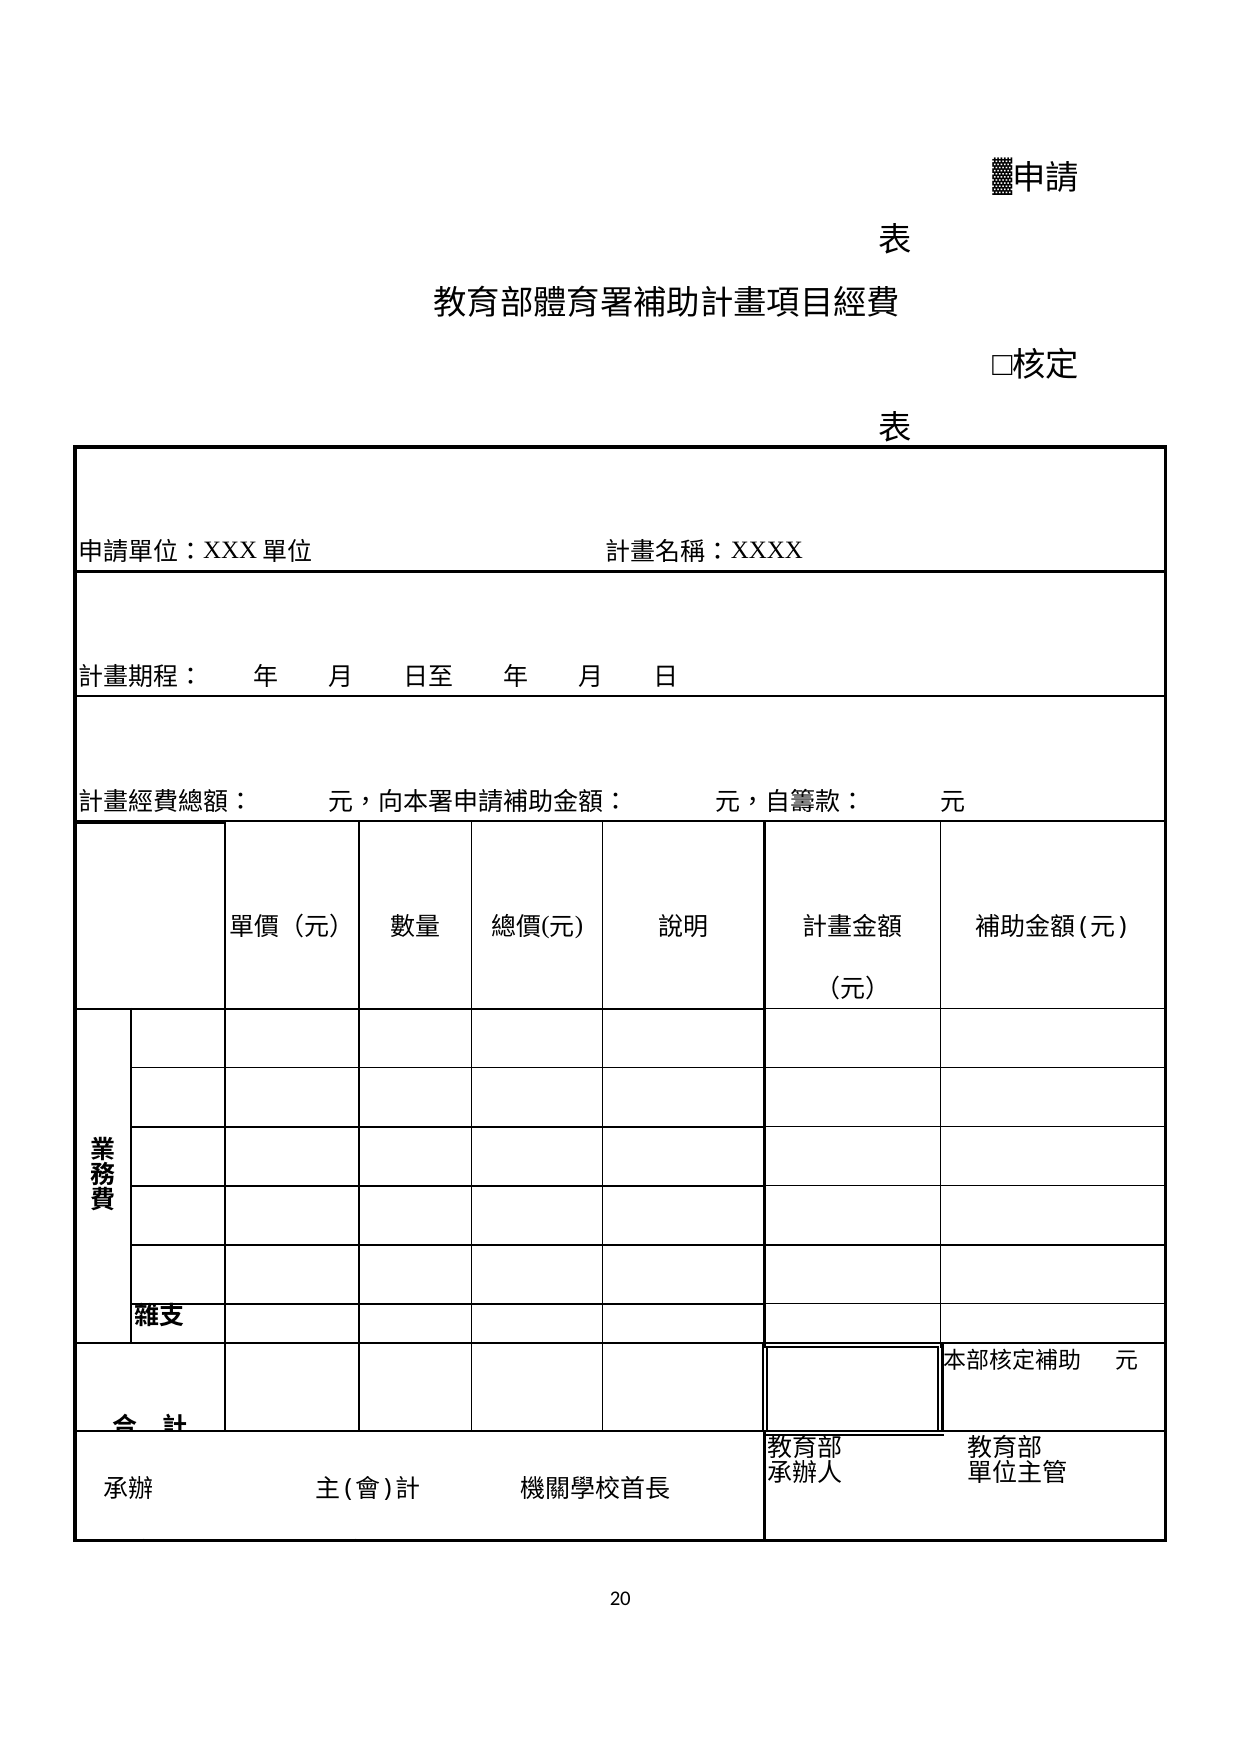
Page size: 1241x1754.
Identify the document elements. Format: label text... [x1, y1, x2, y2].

table_cell [132, 1128, 224, 1185]
table_cell [360, 1344, 471, 1430]
table_cell 數量 [360, 822, 471, 1008]
table_cell 教育部體育署補助計畫項目經費 [247, 258, 1086, 320]
table_cell 業 務 費 [77, 1010, 130, 1342]
table_cell [132, 1246, 224, 1303]
table_cell [374, 320, 498, 445]
table_cell [472, 1068, 602, 1126]
table_cell 計畫金額（元） [766, 822, 940, 1008]
table_cell 計畫經費總額： 元，向本署申請補助金額： 元，自籌款： 元 [77, 697, 1164, 820]
table_cell [360, 1010, 471, 1067]
table_cell [226, 1305, 358, 1342]
table_cell 申請單位：XXX單位 [77, 449, 603, 570]
table_cell [941, 1304, 1164, 1342]
table_cell [360, 1246, 471, 1303]
table_cell [75, 320, 131, 445]
table_cell [75, 258, 131, 320]
table_cell 教育部 教育部 承辦人 單位主管 [766, 1432, 1164, 1539]
table_cell [360, 1187, 471, 1244]
table_cell [603, 1187, 763, 1244]
table_cell [768, 1348, 937, 1430]
table_cell [941, 1068, 1164, 1126]
table_cell [603, 1128, 763, 1185]
table_cell 說明 [603, 822, 763, 1008]
table_cell [603, 1344, 762, 1430]
table_cell [226, 1010, 358, 1067]
table_cell [226, 1344, 358, 1430]
table_cell [766, 1186, 940, 1244]
table_cell [603, 1010, 763, 1067]
table_header ▓申請表 [705, 133, 1086, 258]
table_cell [472, 1246, 602, 1303]
table_cell [131, 258, 225, 320]
table_cell [226, 1128, 358, 1185]
table_cell [766, 1009, 940, 1067]
table_cell 承辦 主(會)計 機關學校首長 單位 單位 或團體負責人 [77, 1432, 763, 1539]
table_cell [132, 1010, 224, 1067]
table_cell [603, 1305, 763, 1342]
table_cell 計畫名稱：XXXX [603, 449, 1164, 570]
table_header [1086, 133, 1165, 258]
table_cell [603, 1246, 763, 1303]
table_cell [472, 1344, 602, 1430]
table_cell [131, 320, 225, 445]
table_cell [766, 1246, 940, 1303]
table_cell [472, 1128, 602, 1185]
table_cell [472, 1187, 602, 1244]
table_cell [941, 1009, 1164, 1067]
table_header [247, 133, 374, 258]
table_cell [226, 1187, 358, 1244]
table_cell 補助金額(元) [941, 822, 1164, 1008]
table_header [131, 133, 225, 258]
table_header [498, 133, 704, 258]
table_cell [132, 1068, 224, 1126]
table_cell [941, 1186, 1164, 1244]
table_cell [360, 1128, 471, 1185]
table_cell [247, 320, 374, 445]
table_cell [766, 1304, 940, 1342]
table_cell [225, 320, 247, 445]
table_cell [1086, 258, 1165, 320]
table_cell [766, 1068, 940, 1126]
table_cell [472, 1305, 602, 1342]
table_header [75, 133, 131, 258]
table_cell 單價（元） [226, 822, 358, 1008]
table_cell 合 計 [77, 1344, 224, 1430]
table_cell [77, 824, 224, 1008]
table_cell 計畫期程： 年 月 日至 年 月 日 [77, 573, 1164, 695]
table_cell [226, 1246, 358, 1303]
table_header [225, 133, 247, 258]
table_header [374, 133, 498, 258]
table_cell 本部核定補助 元 [944, 1344, 1164, 1430]
table_cell □核定表 [705, 320, 1086, 445]
table_cell [472, 1010, 602, 1067]
table_cell [132, 1187, 224, 1244]
table_cell [766, 1127, 940, 1185]
table_cell 雜支 [132, 1305, 224, 1342]
table_cell 總價(元) [472, 822, 602, 1008]
table_cell [226, 1068, 358, 1126]
table_cell [360, 1068, 471, 1126]
table_cell [225, 258, 247, 320]
table_cell [498, 320, 704, 445]
table_cell [941, 1127, 1164, 1185]
table_cell [941, 1246, 1164, 1303]
table_cell [603, 1068, 763, 1126]
table_cell [360, 1305, 471, 1342]
table_cell [1086, 320, 1165, 445]
